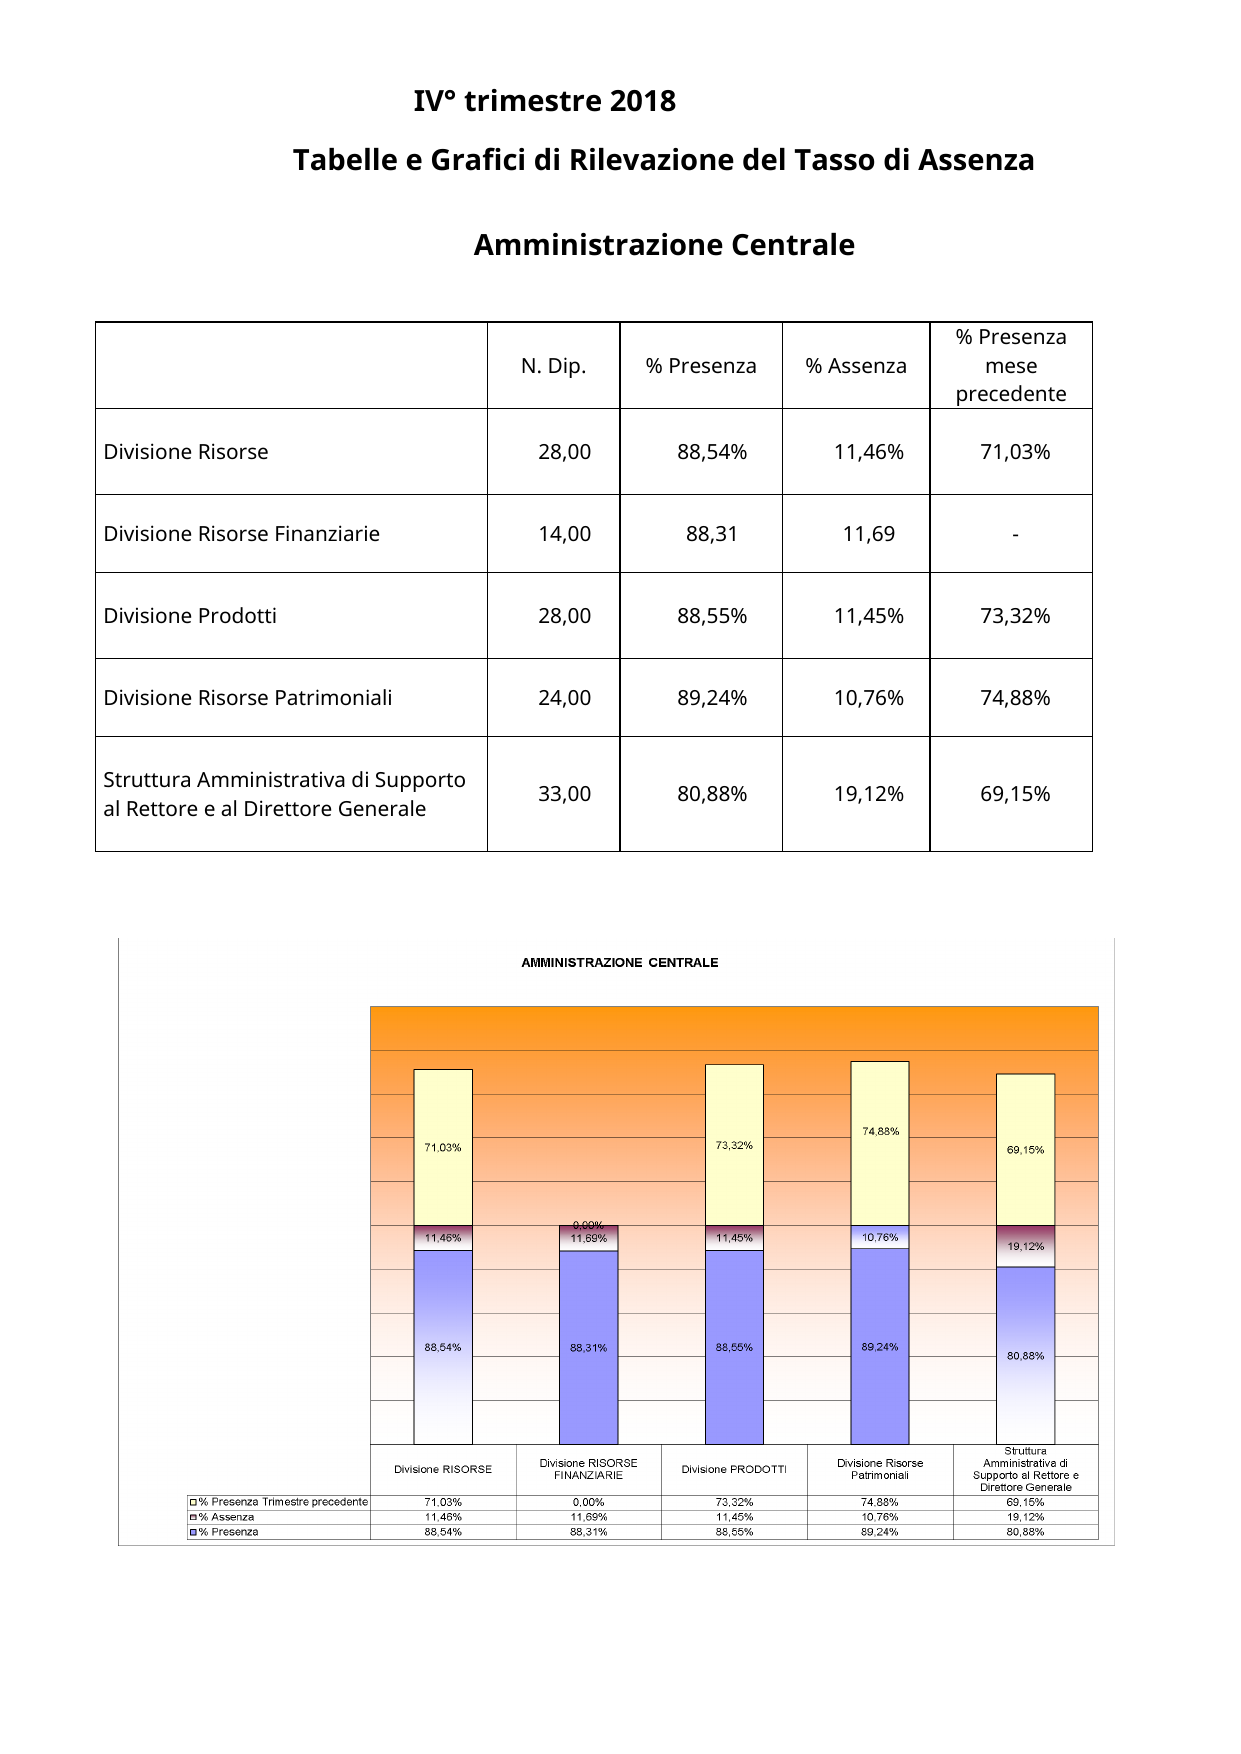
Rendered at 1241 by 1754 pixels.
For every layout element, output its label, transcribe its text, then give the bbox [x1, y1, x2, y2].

table_header N. Dip. [488, 323, 619, 408]
table_cell 14,00 [488, 495, 619, 572]
table_cell 89,24% [621, 659, 782, 736]
table_cell Struttura Amministrativa di Supporto al Rettore e al Direttore Generale [96, 737, 487, 851]
table_header [96, 323, 487, 408]
table_header % Presenza [621, 323, 782, 408]
table_cell 73,32% [931, 573, 1092, 658]
table_cell 88,54% [621, 409, 782, 494]
table_cell 80,88% [621, 737, 782, 851]
table_header [1093, 321, 1240, 408]
subtitle Tabelle e Grafici di Rilevazione del Tasso di Assenza [118, 139, 1137, 179]
table_cell 11,45% [783, 573, 929, 658]
table_header % Assenza [783, 323, 929, 408]
table_cell - [931, 495, 1092, 572]
table_cell [1093, 572, 1240, 658]
table_cell [1093, 494, 1240, 572]
table_cell [1093, 408, 1240, 494]
table_cell [1093, 658, 1240, 736]
table_cell 88,31 [621, 495, 782, 572]
subtitle Amministrazione Centrale [118, 224, 1137, 264]
subtitle IV° trimestre 2018 [413, 80, 1137, 119]
table_cell 74,88% [931, 659, 1092, 736]
table_cell 71,03% [931, 409, 1092, 494]
table_cell 28,00 [488, 409, 619, 494]
table_cell 28,00 [488, 573, 619, 658]
table_cell Divisione Risorse Finanziarie [96, 495, 487, 572]
table_cell Divisione Risorse Patrimoniali [96, 659, 487, 736]
table_cell 11,69 [783, 495, 929, 572]
table_cell 10,76% [783, 659, 929, 736]
table_cell 88,55% [621, 573, 782, 658]
table_header % Presenza mese precedente [931, 323, 1092, 408]
table_cell Divisione Prodotti [96, 573, 487, 658]
table_cell 19,12% [783, 737, 929, 851]
table_cell Divisione Risorse [96, 409, 487, 494]
table_cell 11,46% [783, 409, 929, 494]
table_cell [1093, 736, 1240, 851]
table_cell 33,00 [488, 737, 619, 851]
table_cell 69,15% [931, 737, 1092, 851]
table_cell 24,00 [488, 659, 619, 736]
